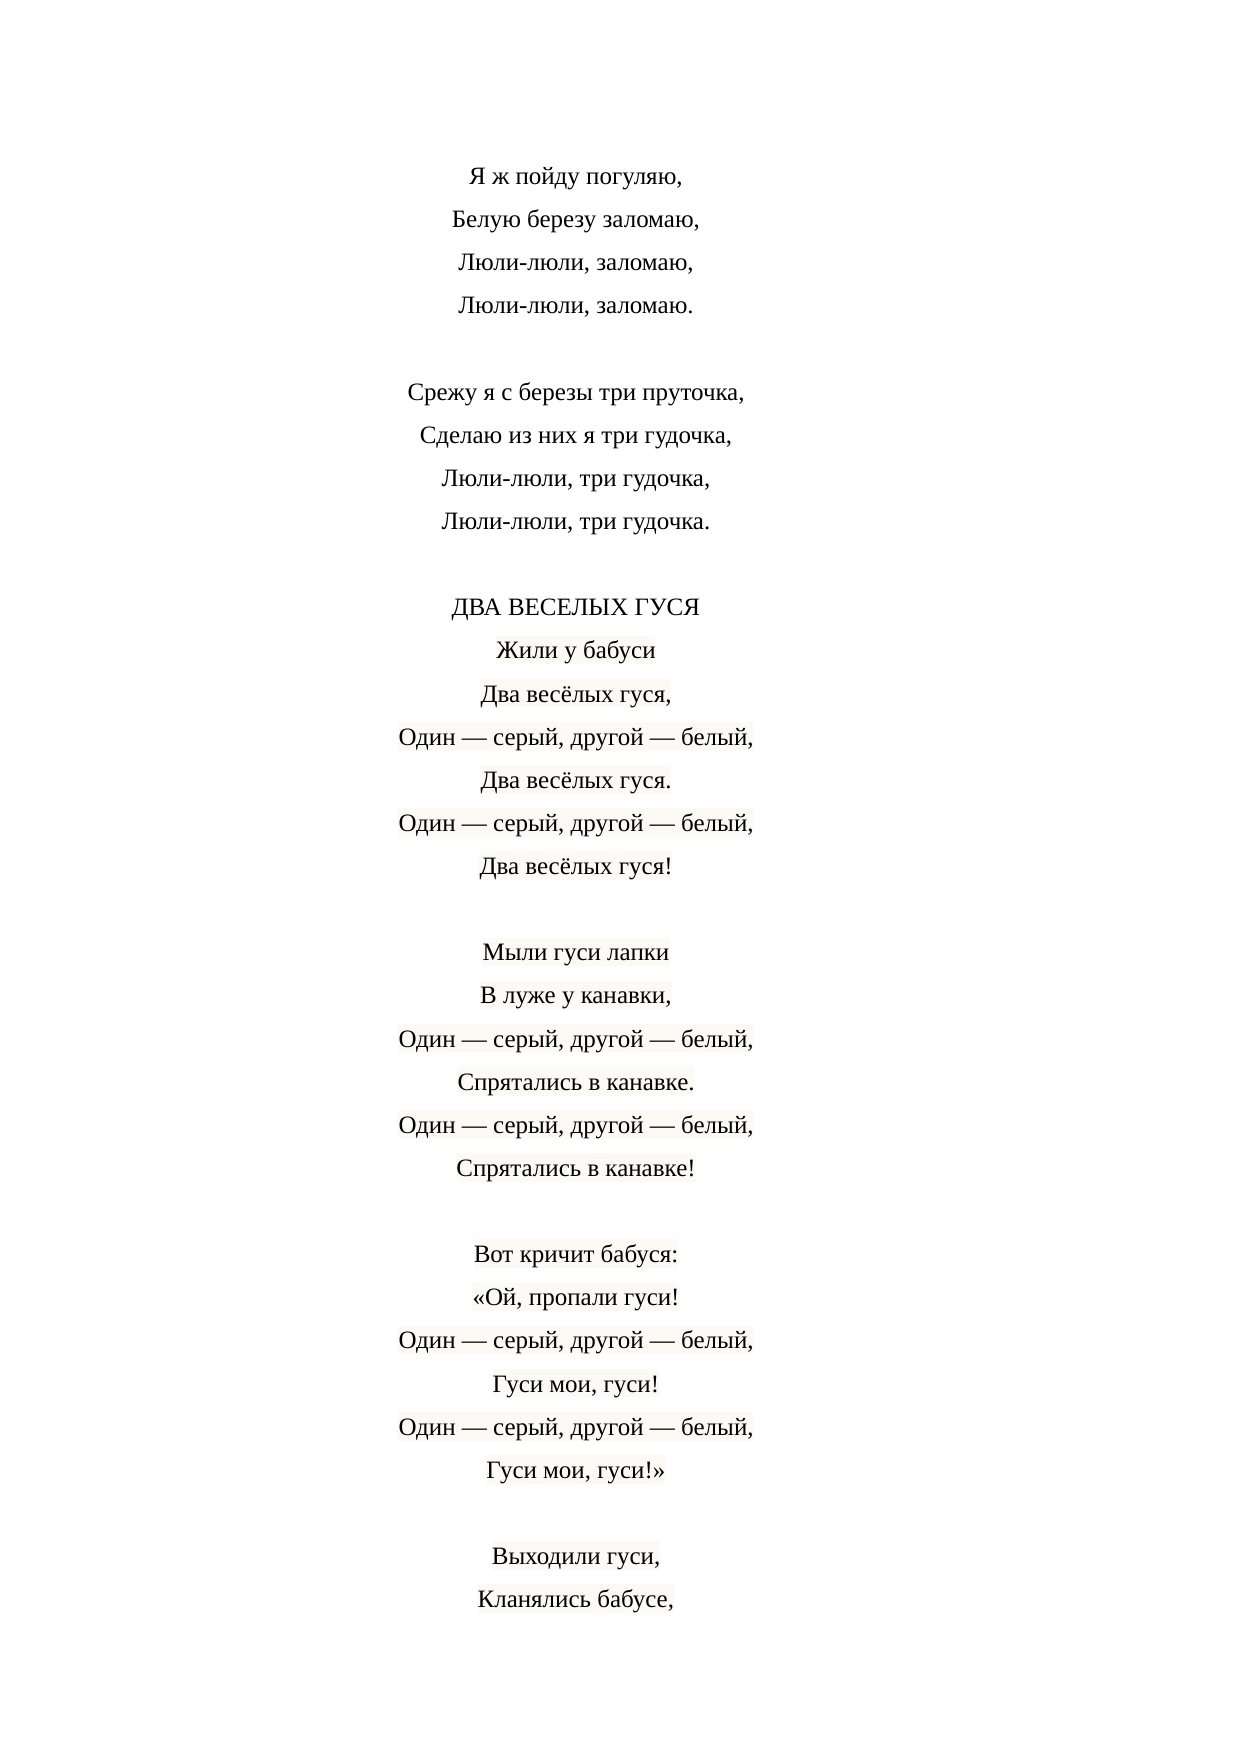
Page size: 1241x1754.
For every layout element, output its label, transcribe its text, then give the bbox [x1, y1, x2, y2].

text Жили у бабуси Два весёлых гуся, Один — серый, другой — белый, Два весёлых гуся. Один — серый, другой — белый, Два весёлых гуся! Мыли гуси лапки В луже у канавки, Один — серый, другой — белый, Спрятались в канавке. Один — серый, другой — белый, Спрятались в канавке! Вот кричит бабуся: «Ой, пропали гуси! Один — серый, другой — белый, Гуси мои, гуси! Один — серый, другой — белый, Гуси мои, гуси!» Выходили гуси, Кланялись бабусе, [88, 636, 1063, 1613]
text ДВА ВЕСЕЛЫХ ГУСЯ [88, 592, 1063, 621]
text Срежу я с березы три пруточка, Сделаю из них я три гудочка, Люли-люли, три гудочка, Люли-люли, три гудочка. [88, 377, 1063, 535]
text Я ж пойду погуляю, Белую березу заломаю, Люли-люли, заломаю, Люли-люли, заломаю. [88, 161, 1063, 319]
